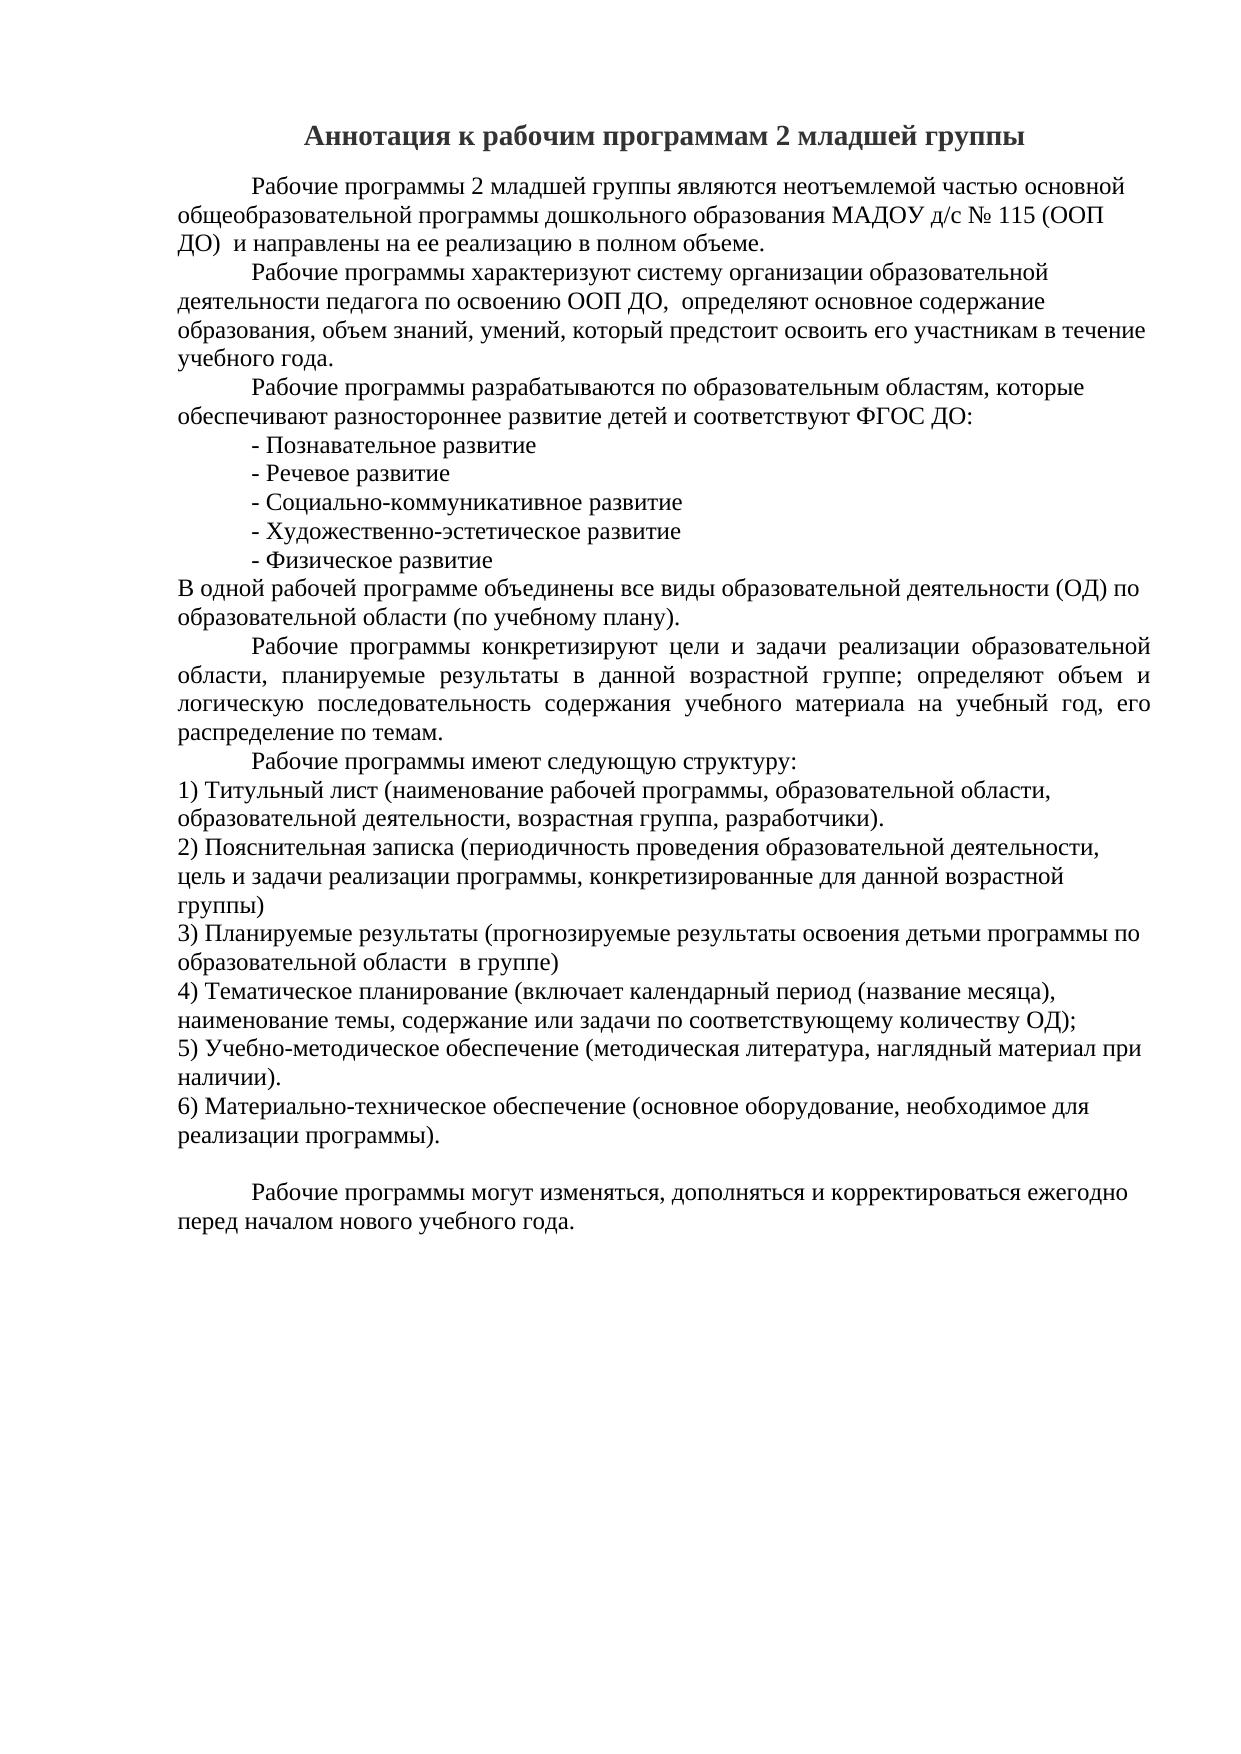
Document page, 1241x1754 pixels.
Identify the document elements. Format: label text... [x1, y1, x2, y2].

text Рабочие программы 2 младшей группы являются неотъемлемой частью основной общеобразовательной программы дошкольного образования МАДОУ д/с № 115 (ООП ДО) и направлены на ее реализацию в полном объеме. [177, 171, 1152, 257]
text - Познавательное развитие [177, 430, 1152, 458]
text 6) Материально-техническое обеспечение (основное оборудование, необходимое для реализации программы). [177, 1091, 1152, 1148]
text В одной рабочей программе объединены все виды образовательной деятельности (ОД) по образовательной области (по учебному плану). [177, 573, 1152, 631]
text 2) Пояснительная записка (периодичность проведения образовательной деятельности, цель и задачи реализации программы, конкретизированные для данной возрастной группы) [177, 832, 1152, 918]
text - Социально-коммуникативное развитие [177, 487, 1152, 516]
text Рабочие программы конкретизируют цели и задачи реализации образовательной области, планируемые результаты в данной возрастной группе; определяют объем и логическую последовательность содержания учебного материала на учебный год, его распределение по темам. [177, 631, 1152, 746]
text 4) Тематическое планирование (включает календарный период (название месяца), наименование темы, содержание или задачи по соответствующему количеству ОД); [177, 976, 1152, 1033]
text Рабочие программы характеризуют систему организации образовательной деятельности педагога по освоению ООП ДО, определяют основное содержание образования, объем знаний, умений, который предстоит освоить его участникам в течение учебного года. [177, 257, 1152, 372]
text - Речевое развитие [177, 458, 1152, 487]
text - Художественно-эстетическое развитие [177, 516, 1152, 545]
text Рабочие программы имеют следующую структуру: [177, 746, 1152, 775]
text 5) Учебно-методическое обеспечение (методическая литература, наглядный материал при наличии). [177, 1033, 1152, 1091]
text Аннотация к рабочим программам 2 младшей группы [177, 118, 1152, 152]
text 1) Титульный лист (наименование рабочей программы, образовательной области, образовательной деятельности, возрастная группа, разработчики). [177, 775, 1152, 832]
text Рабочие программы могут изменяться, дополняться и корректироваться ежегодно перед началом нового учебного года. [177, 1177, 1152, 1235]
text - Физическое развитие [177, 545, 1152, 573]
text Рабочие программы разрабатываются по образовательным областям, которые обеспечивают разностороннее развитие детей и соответствуют ФГОС ДО: [177, 372, 1152, 430]
text 3) Планируемые результаты (прогнозируемые результаты освоения детьми программы по образовательной области в группе) [177, 918, 1152, 976]
